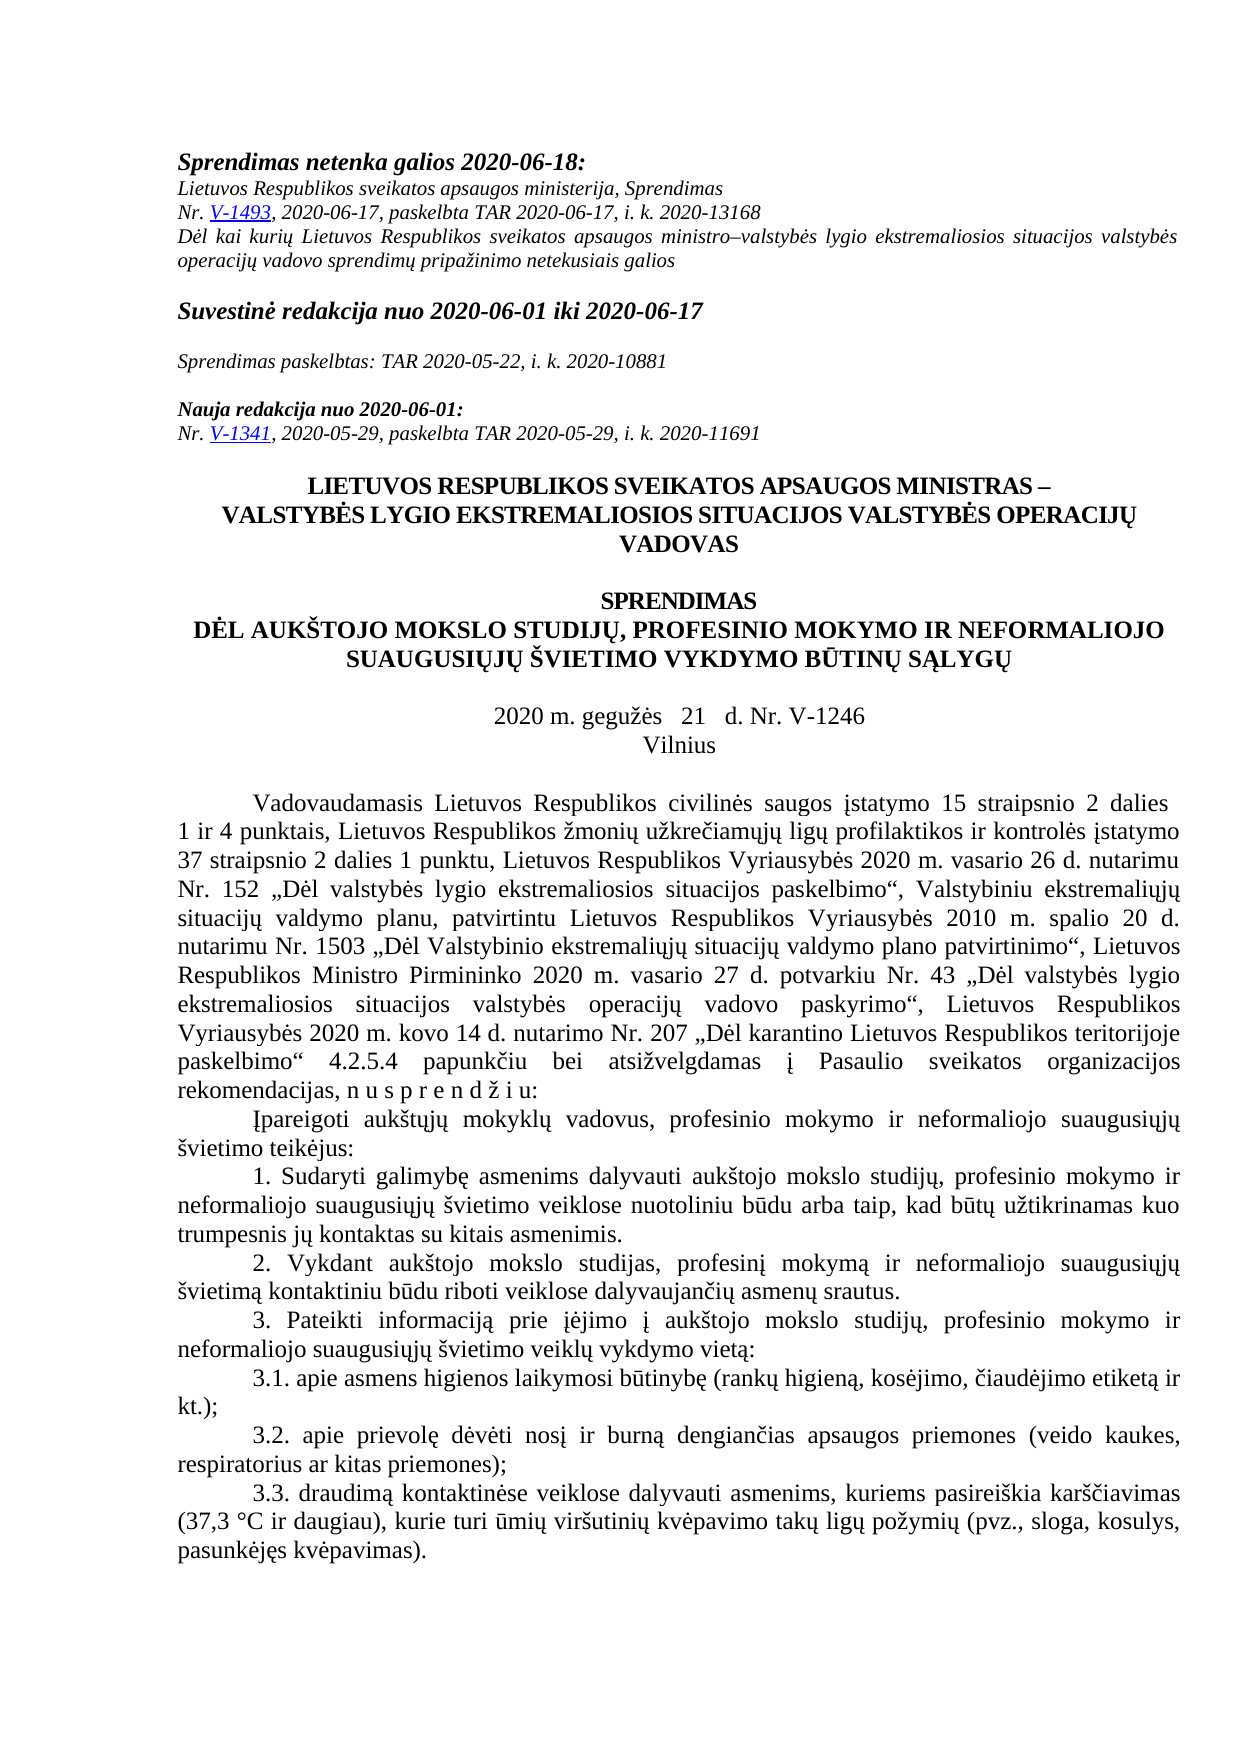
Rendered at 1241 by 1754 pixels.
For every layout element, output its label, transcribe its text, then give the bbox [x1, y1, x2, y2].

text Nr. V-1341, 2020-05-29, paskelbta TAR 2020-05-29, i. k. 2020-11691 [177, 421, 1181, 445]
text LIETUVOS RESPUBLIKOS SVEIKATOS APSAUGOS MINISTRAS – [177, 471, 1181, 500]
text 3.2. apie prievolę dėvėti nosį ir burną dengiančias apsaugos priemones (veido kaukes, respiratorius ar kitas priemones); [177, 1420, 1181, 1478]
text Nauja redakcija nuo 2020-06-01: [177, 397, 1181, 421]
text Sprendimas paskelbtas: TAR 2020-05-22, i. k. 2020-10881 [177, 349, 1181, 373]
text Dėl kai kurių Lietuvos Respublikos sveikatos apsaugos ministro–valstybės lygio ekstremaliosios situacijos valstybės operacijų vadovo sprendimų pripažinimo netekusiais galios [177, 224, 1181, 272]
text Vadovaudamasis Lietuvos Respublikos civilinės saugos įstatymo 15 straipsnio 2 dalies 1 ir 4 punktais, Lietuvos Respublikos žmonių užkrečiamųjų ligų profilaktikos ir kontrolės įstatymo 37 straipsnio 2 dalies 1 punktu, Lietuvos Respublikos Vyriausybės 2020 m. vasario 26 d. nutarimu Nr. 152 „Dėl valstybės lygio ekstremaliosios situacijos paskelbimo“, Valstybiniu ekstremaliųjų situacijų valdymo planu, patvirtintu Lietuvos Respublikos Vyriausybės 2010 m. spalio 20 d. nutarimu Nr. 1503 „Dėl Valstybinio ekstremaliųjų situacijų valdymo plano patvirtinimo“, Lietuvos Respublikos Ministro Pirmininko 2020 m. vasario 27 d. potvarkiu Nr. 43 „Dėl valstybės lygio ekstremaliosios situacijos valstybės operacijų vadovo paskyrimo“, Lietuvos Respublikos Vyriausybės 2020 m. kovo 14 d. nutarimo Nr. 207 „Dėl karantino Lietuvos Respublikos teritorijoje paskelbimo“ 4.2.5.4 papunkčiu bei atsižvelgdamas į Pasaulio sveikatos organizacijos rekomendacijas, n u s p r e n d ž i u: [177, 788, 1181, 1104]
text Įpareigoti aukštųjų mokyklų vadovus, profesinio mokymo ir neformaliojo suaugusiųjų švietimo teikėjus: [177, 1104, 1181, 1161]
text 2020 m. gegužės 21 d. Nr. V-1246 Vilnius [177, 701, 1181, 759]
text 3.3. draudimą kontaktinėse veiklose dalyvauti asmenims, kuriems pasireiškia karščiavimas (37,3 °C ir daugiau), kurie turi ūmių viršutinių kvėpavimo takų ligų požymių (pvz., sloga, kosulys, pasunkėjęs kvėpavimas). [177, 1478, 1181, 1564]
text VALSTYBĖS LYGIO EKSTREMALIOSIOS SITUACIJOS VALSTYBĖS OPERACIJŲ VADOVAS [177, 500, 1181, 558]
text 1. Sudaryti galimybę asmenims dalyvauti aukštojo mokslo studijų, profesinio mokymo ir neformaliojo suaugusiųjų švietimo veiklose nuotoliniu būdu arba taip, kad būtų užtikrinamas kuo trumpesnis jų kontaktas su kitais asmenimis. [177, 1161, 1181, 1248]
text 2. Vykdant aukštojo mokslo studijas, profesinį mokymą ir neformaliojo suaugusiųjų švietimą kontaktiniu būdu riboti veiklose dalyvaujančių asmenų srautus. [177, 1248, 1181, 1305]
text Lietuvos Respublikos sveikatos apsaugos ministerija, Sprendimas [177, 176, 1181, 200]
text 3.1. apie asmens higienos laikymosi būtinybę (rankų higieną, kosėjimo, čiaudėjimo etiketą ir kt.); [177, 1363, 1181, 1420]
text Nr. V-1493, 2020-06-17, paskelbta TAR 2020-06-17, i. k. 2020-13168 [177, 200, 1181, 224]
text Suvestinė redakcija nuo 2020-06-01 iki 2020-06-17 [177, 296, 1181, 325]
text SPRENDIMAS [177, 586, 1181, 615]
text Sprendimas netenka galios 2020-06-18: [177, 147, 1181, 176]
text DĖL AUKŠTOJO MOKSLO STUDIJŲ, PROFESINIO MOKYMO IR NEFORMALIOJO SUAUGUSIŲJŲ ŠVIETIMO VYKDYMO BŪTINŲ SĄLYGŲ [177, 615, 1181, 673]
text 3. Pateikti informaciją prie įėjimo į aukštojo mokslo studijų, profesinio mokymo ir neformaliojo suaugusiųjų švietimo veiklų vykdymo vietą: [177, 1305, 1181, 1363]
